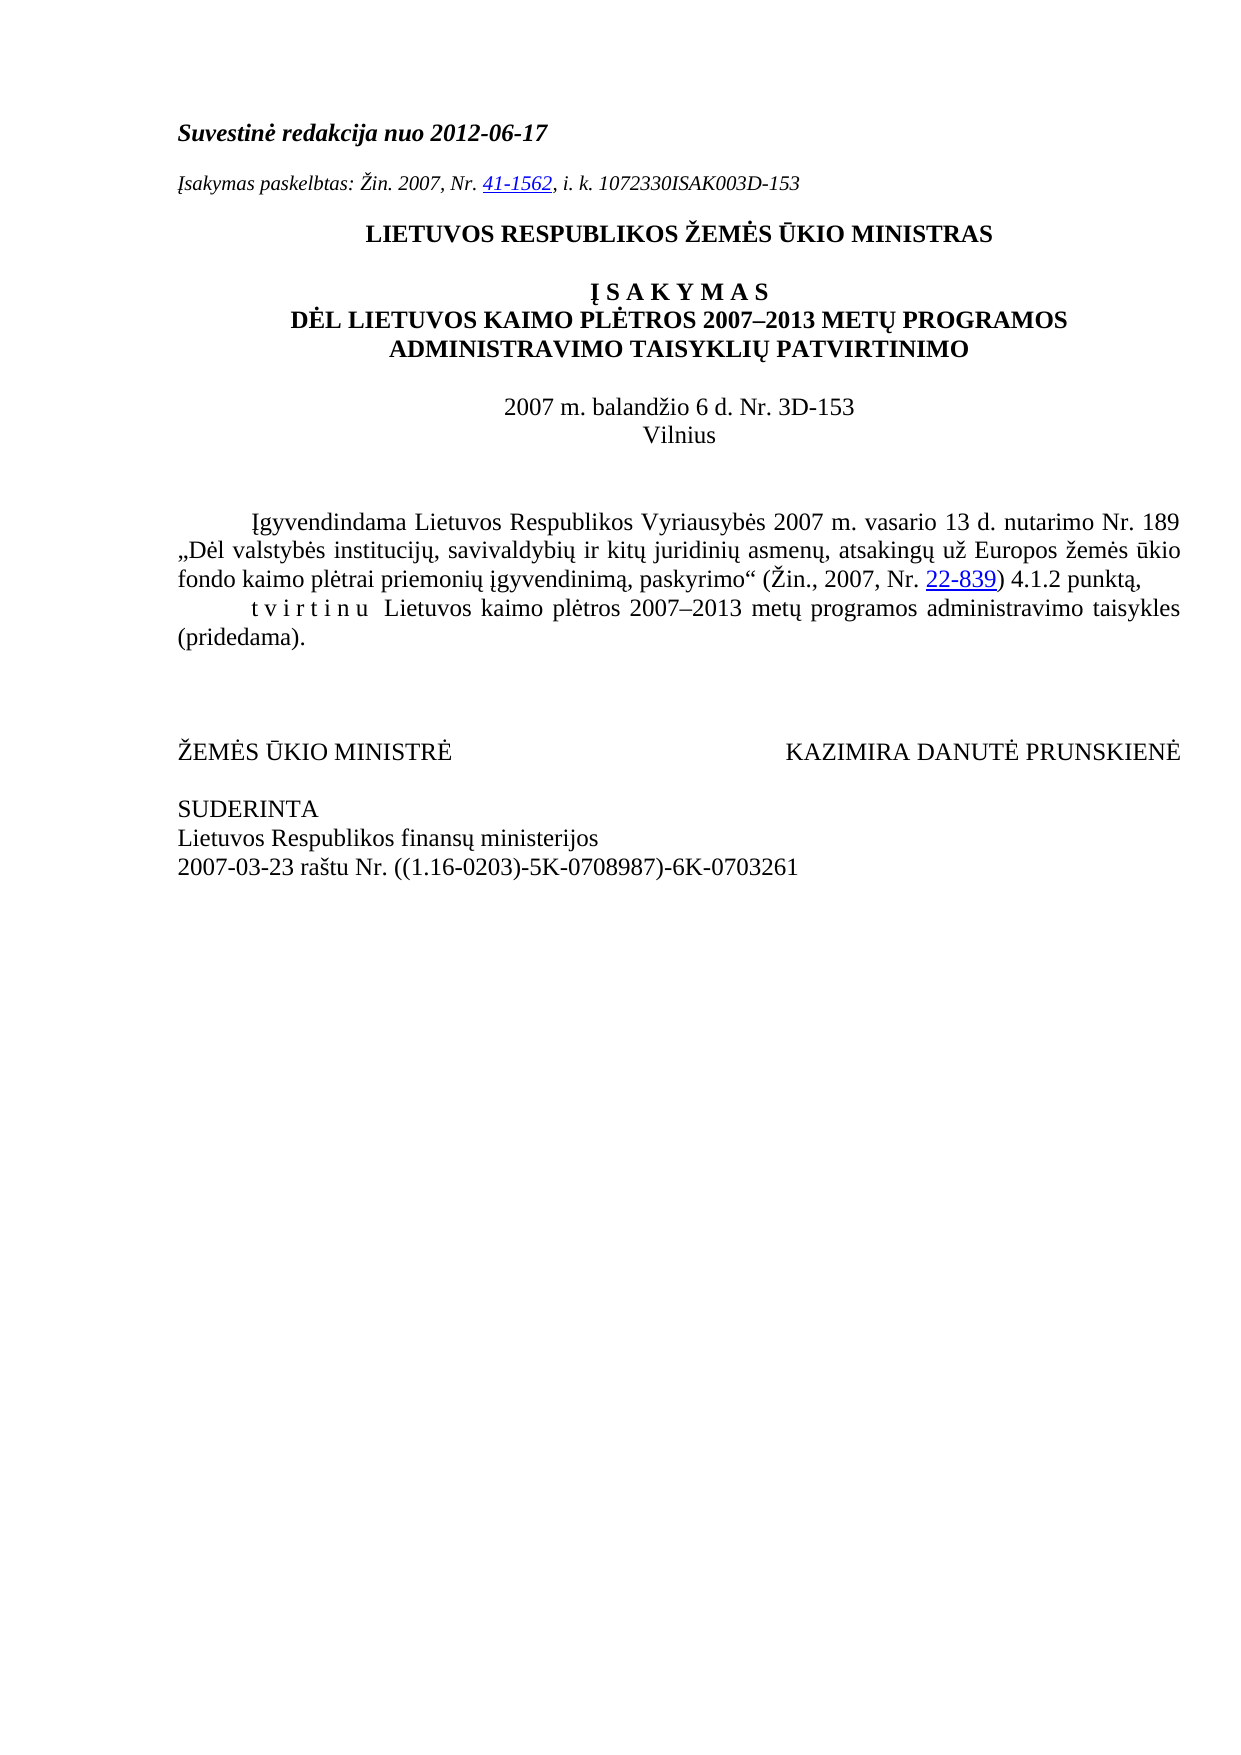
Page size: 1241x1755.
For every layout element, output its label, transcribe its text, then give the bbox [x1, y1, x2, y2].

text LIETUVOS RESPUBLIKOS ŽEMĖS ŪKIO MINISTRAS [177, 219, 1181, 248]
text SUDERINTA [177, 794, 1181, 823]
text 2007 m. balandžio 6 d. Nr. 3D-153 [177, 392, 1181, 420]
text DĖL LIETUVOS KAIMO PLĖTROS 2007–2013 METŲ PROGRAMOS ADMINISTRAVIMO TAISYKLIŲ PATVIRTINIMO [177, 305, 1181, 363]
text 2007-03-23 raštu Nr. ((1.16-0203)-5K-0708987)-6K-0703261 [177, 852, 1181, 880]
text Vilnius [177, 420, 1181, 449]
text Suvestinė redakcija nuo 2012-06-17 [177, 118, 1181, 147]
text tvirtinu Lietuvos kaimo plėtros 2007–2013 metų programos administravimo taisykles (pridedama). [177, 593, 1181, 650]
text ŽEMĖS ŪKIO MINISTRĖ KAZIMIRA DANUTĖ PRUNSKIENĖ [177, 737, 1181, 765]
text Į S A K Y M A S [177, 277, 1181, 305]
text Įsakymas paskelbtas: Žin. 2007, Nr. 41-1562, i. k. 1072330ISAK003D-153 [177, 171, 1181, 195]
text Įgyvendindama Lietuvos Respublikos Vyriausybės 2007 m. vasario 13 d. nutarimo Nr. 189 „Dėl valstybės institucijų, savivaldybių ir kitų juridinių asmenų, atsakingų už Europos žemės ūkio fondo kaimo plėtrai priemonių įgyvendinimą, paskyrimo“ (Žin., 2007, Nr. 22-839) 4.1.2 punktą, [177, 507, 1181, 593]
text Lietuvos Respublikos finansų ministerijos [177, 823, 1181, 852]
